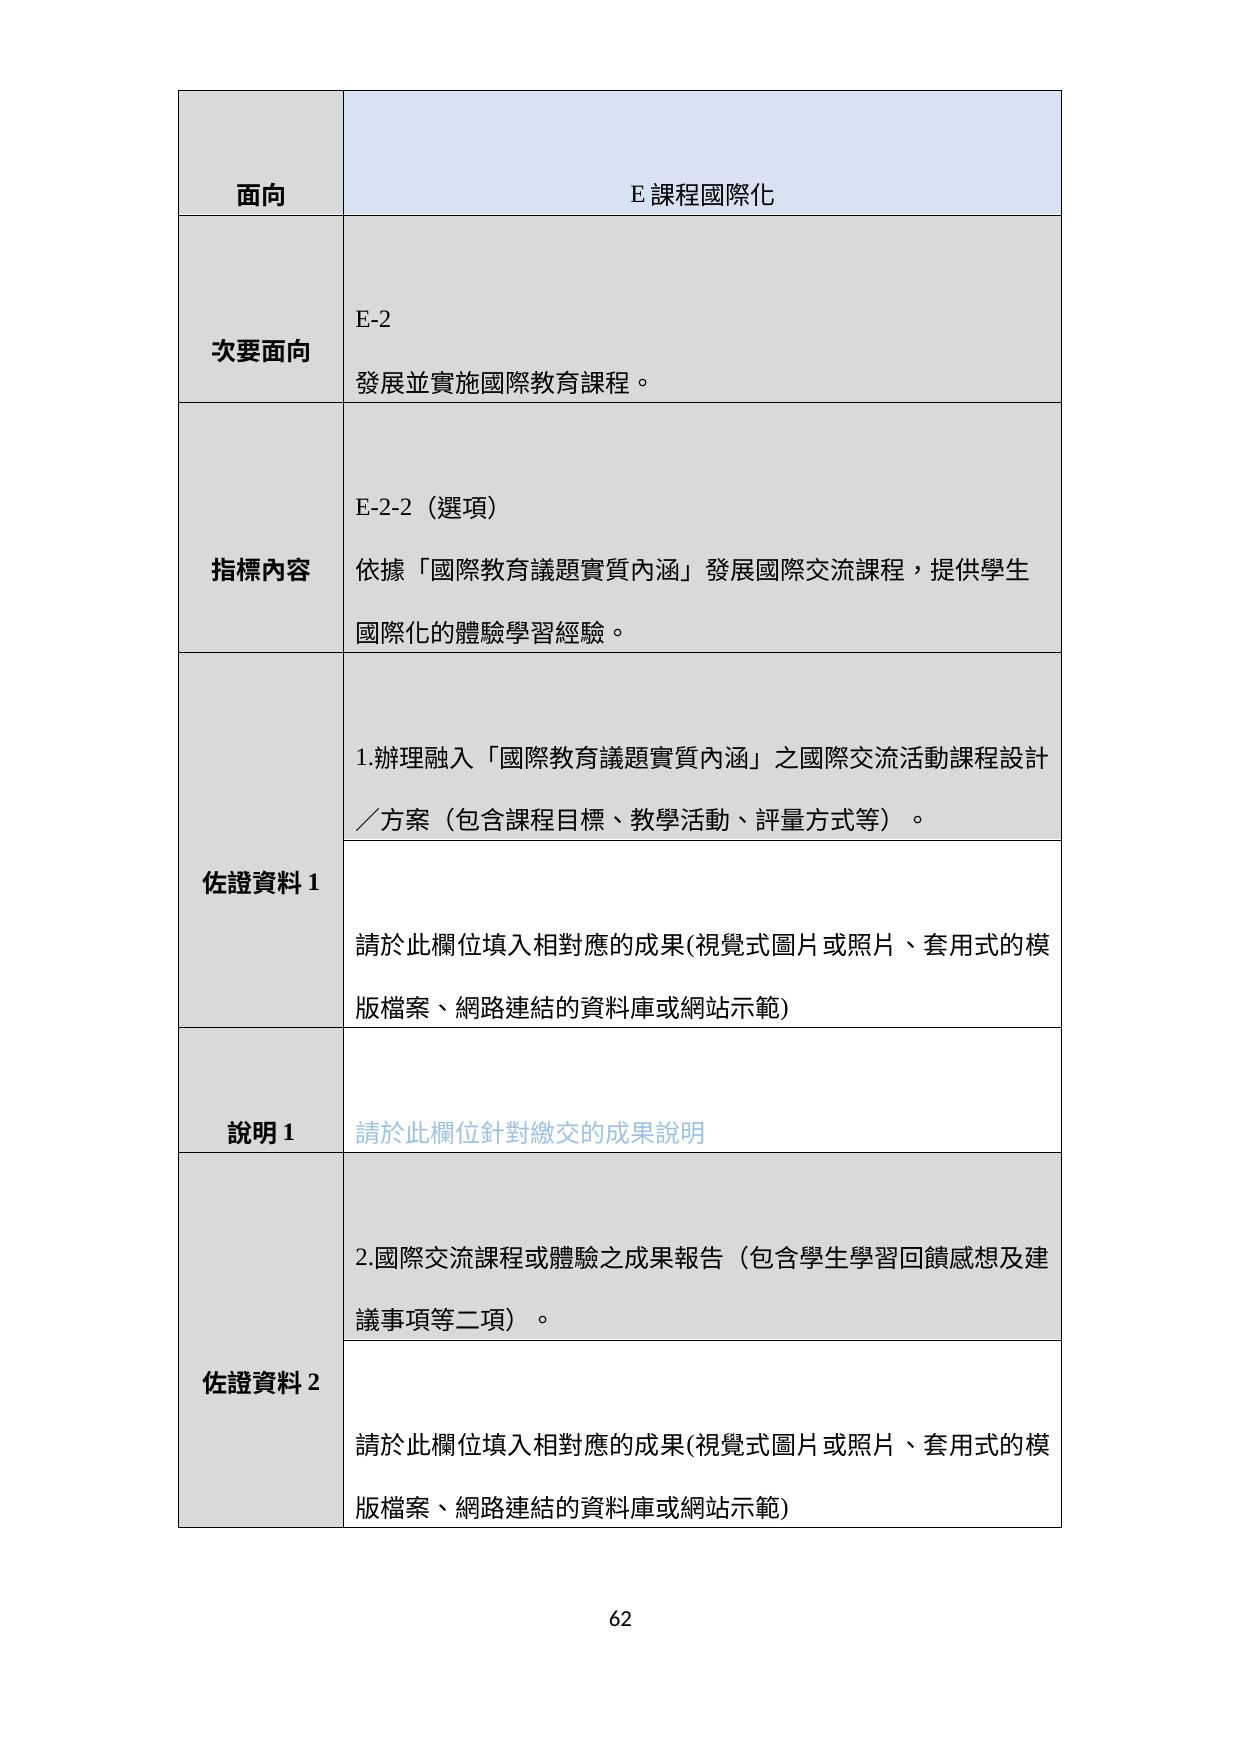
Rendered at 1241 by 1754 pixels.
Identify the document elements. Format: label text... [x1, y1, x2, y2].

table_cell 佐證資料1 [179, 653, 343, 1027]
table_header E課程國際化 [344, 91, 1061, 214]
table_cell 請於此欄位填入相對應的成果(視覺式圖片或照片、套用式的模版檔案、網路連結的資料庫或網站示範) [344, 841, 1061, 1027]
table_cell 佐證資料2 [179, 1153, 343, 1527]
table_header 面向 [179, 91, 343, 214]
table_cell 請於此欄位針對繳交的成果說明 [344, 1028, 1061, 1152]
table_cell 2.國際交流課程或體驗之成果報告（包含學生學習回饋感想及建議事項等二項）。 [344, 1153, 1061, 1339]
table_cell 1.辦理融入「國際教育議題實質內涵」之國際交流活動課程設計／方案（包含課程目標、教學活動、評量方式等）。 [344, 653, 1061, 839]
table_cell E-2 發展並實施國際教育課程。 [344, 216, 1061, 402]
table_cell 說明1 [179, 1028, 343, 1152]
table_cell 請於此欄位填入相對應的成果(視覺式圖片或照片、套用式的模版檔案、網路連結的資料庫或網站示範) [344, 1341, 1061, 1527]
table_cell E-2-2（選項） 依據「國際教育議題實質內涵」發展國際交流課程，提供學生國際化的體驗學習經驗。 [344, 403, 1061, 652]
table_cell 次要面向 [179, 216, 343, 402]
table_cell 指標內容 [179, 403, 343, 652]
